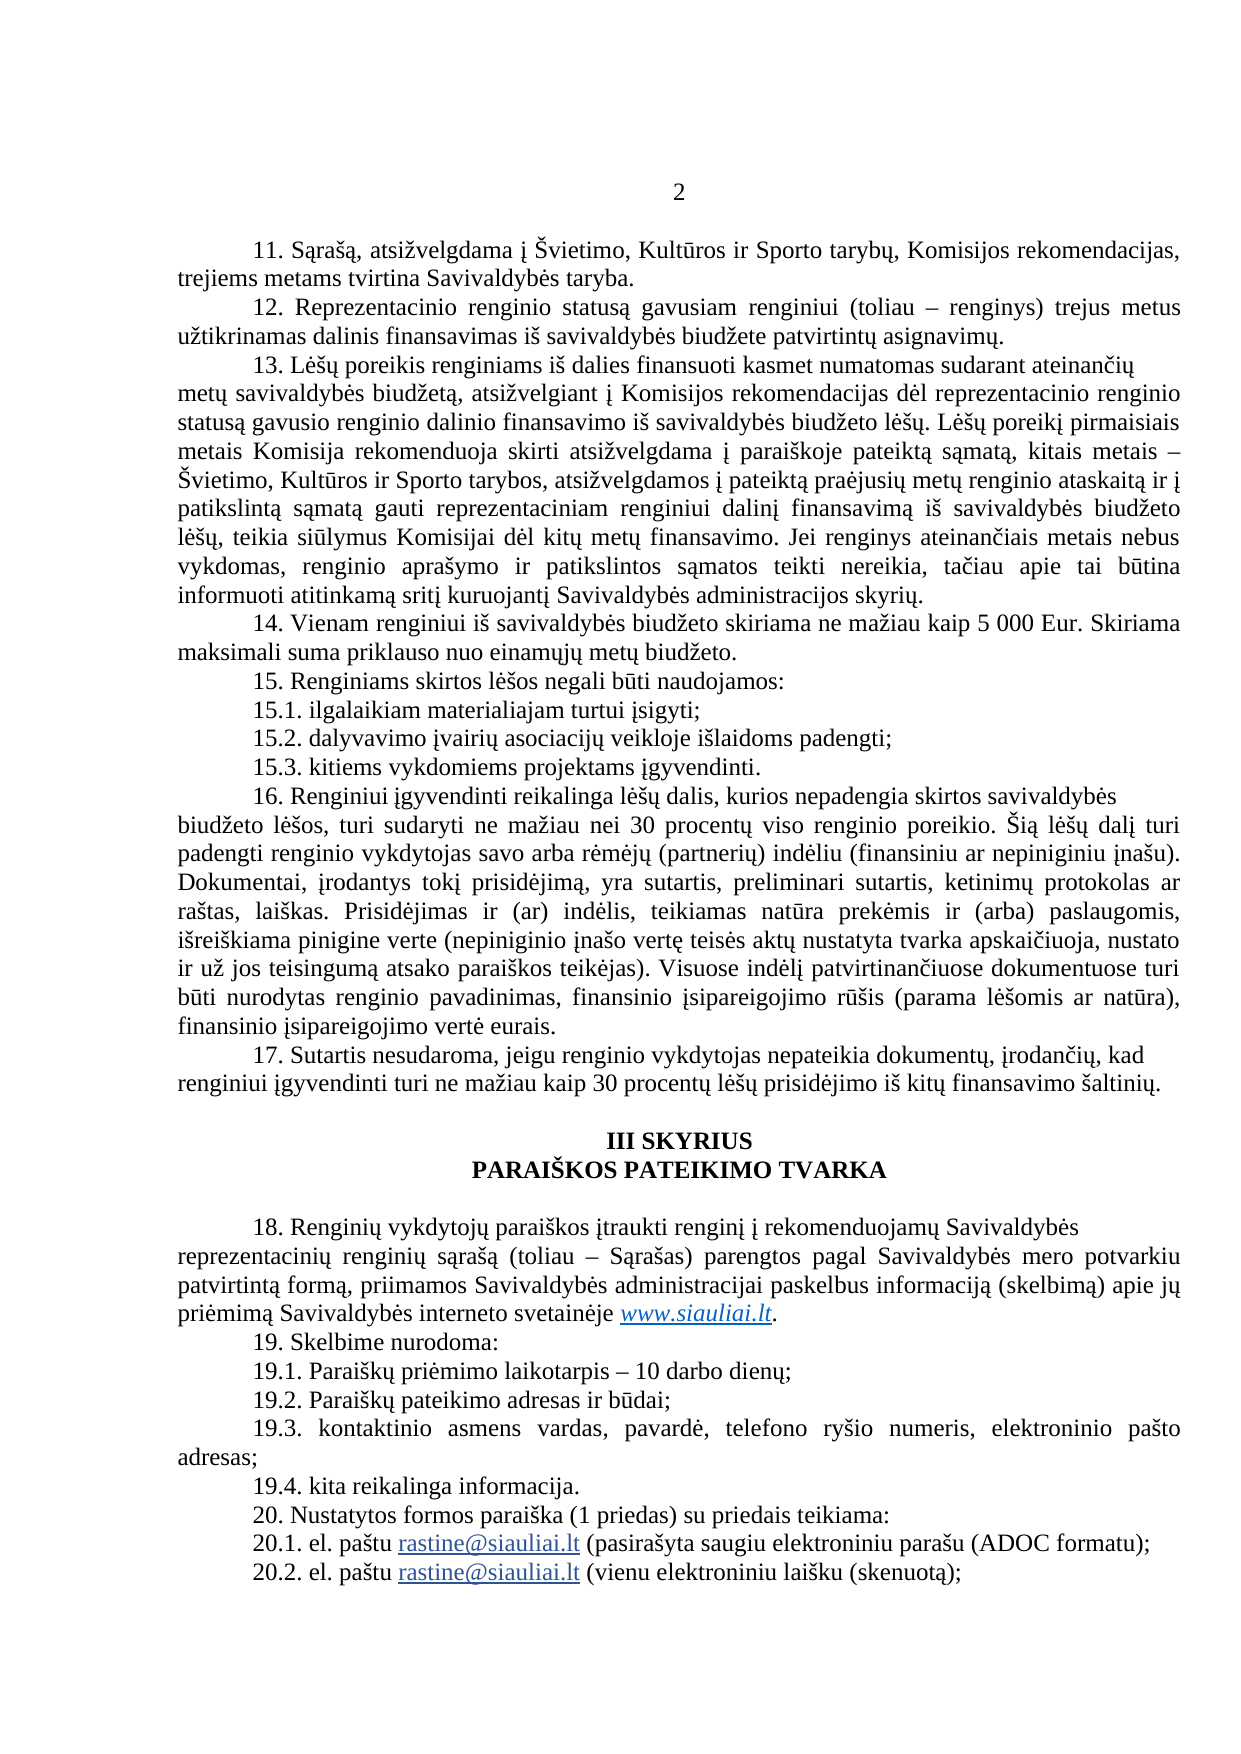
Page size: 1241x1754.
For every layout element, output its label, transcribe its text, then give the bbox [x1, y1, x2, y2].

text 20.2. el. paštu rastine@siauliai.lt (vienu elektroniniu laišku (skenuotą); [177, 1557, 1181, 1586]
text 20. Nustatytos formos paraiška (1 priedas) su priedais teikiama: [177, 1500, 1181, 1528]
text biudžeto lėšos, turi sudaryti ne mažiau nei 30 procentų viso renginio poreikio. Šią lėšų dalį turi padengti renginio vykdytojas savo arba rėmėjų (partnerių) indėliu (finansiniu ar nepiniginiu įnašu). Dokumentai, įrodantys tokį prisidėjimą, yra sutartis, preliminari sutartis, ketinimų protokolas ar raštas, laiškas. Prisidėjimas ir (ar) indėlis, teikiamas natūra prekėmis ir (arba) paslaugomis, išreiškiama pinigine verte (nepiniginio įnašo vertę teisės aktų nustatyta tvarka apskaičiuoja, nustato ir už jos teisingumą atsako paraiškos teikėjas). Visuose indėlį patvirtinančiuose dokumentuose turi būti nurodytas renginio pavadinimas, finansinio įsipareigojimo rūšis (parama lėšomis ar natūra), finansinio įsipareigojimo vertė eurais. [177, 810, 1181, 1040]
text 19.1. Paraiškų priėmimo laikotarpis – 10 darbo dienų; [177, 1356, 1181, 1385]
text 19.3. kontaktinio asmens vardas, pavardė, telefono ryšio numeris, elektroninio pašto adresas; [177, 1413, 1181, 1471]
text 19.2. Paraiškų pateikimo adresas ir būdai; [177, 1385, 1181, 1413]
text 19.4. kita reikalinga informacija. [177, 1471, 1181, 1500]
text metų savivaldybės biudžetą, atsižvelgiant į Komisijos rekomendacijas dėl reprezentacinio renginio statusą gavusio renginio dalinio finansavimo iš savivaldybės biudžeto lėšų. Lėšų poreikį pirmaisiais metais Komisija rekomenduoja skirti atsižvelgdama į paraiškoje pateiktą sąmatą, kitais metais – Švietimo, Kultūros ir Sporto tarybos, atsižvelgdamos į pateiktą praėjusių metų renginio ataskaitą ir į patikslintą sąmatą gauti reprezentaciniam renginiui dalinį finansavimą iš savivaldybės biudžeto lėšų, teikia siūlymus Komisijai dėl kitų metų finansavimo. Jei renginys ateinančiais metais nebus vykdomas, renginio aprašymo ir patikslintos sąmatos teikti nereikia, tačiau apie tai būtina informuoti atitinkamą sritį kuruojantį Savivaldybės administracijos skyrių. [177, 378, 1181, 608]
text 20.1. el. paštu rastine@siauliai.lt (pasirašyta saugiu elektroniniu parašu (ADOC formatu); [177, 1528, 1181, 1557]
text 13. Lėšų poreikis renginiams iš dalies finansuoti kasmet numatomas sudarant ateinančių [177, 350, 1181, 378]
text PARAIŠKOS PATEIKIMO TVARKA [177, 1155, 1181, 1183]
text 12. Reprezentacinio renginio statusą gavusiam renginiui (toliau – renginys) trejus metus užtikrinamas dalinis finansavimas iš savivaldybės biudžete patvirtintų asignavimų. [177, 292, 1181, 350]
text renginiui įgyvendinti turi ne mažiau kaip 30 procentų lėšų prisidėjimo iš kitų finansavimo šaltinių. [177, 1068, 1181, 1097]
text 16. Renginiui įgyvendinti reikalinga lėšų dalis, kurios nepadengia skirtos savivaldybės [252, 781, 1181, 810]
text 14. Vienam renginiui iš savivaldybės biudžeto skiriama ne mažiau kaip 5 000 Eur. Skiriama maksimali suma priklauso nuo einamųjų metų biudžeto. [177, 608, 1181, 666]
text 15.2. dalyvavimo įvairių asociacijų veikloje išlaidoms padengti; [177, 723, 1181, 752]
text III SKYRIUS [177, 1126, 1181, 1155]
text 17. Sutartis nesudaroma, jeigu renginio vykdytojas nepateikia dokumentų, įrodančių, kad [177, 1040, 1181, 1068]
text 19. Skelbime nurodoma: [177, 1327, 1181, 1356]
text 18. Renginių vykdytojų paraiškos įtraukti renginį į rekomenduojamų Savivaldybės [177, 1212, 1181, 1241]
text reprezentacinių renginių sąrašą (toliau – Sąrašas) parengtos pagal Savivaldybės mero potvarkiu patvirtintą formą, priimamos Savivaldybės administracijai paskelbus informaciją (skelbimą) apie jų priėmimą Savivaldybės interneto svetainėje www.siauliai.lt. [177, 1241, 1181, 1327]
text 15.1. ilgalaikiam materialiajam turtui įsigyti; [177, 695, 1181, 723]
text 11. Sąrašą, atsižvelgdama į Švietimo, Kultūros ir Sporto tarybų, Komisijos rekomendacijas, trejiems metams tvirtina Savivaldybės taryba. [177, 235, 1181, 292]
text 15. Renginiams skirtos lėšos negali būti naudojamos: [177, 666, 1181, 695]
text 15.3. kitiems vykdomiems projektams įgyvendinti. [177, 752, 1181, 781]
